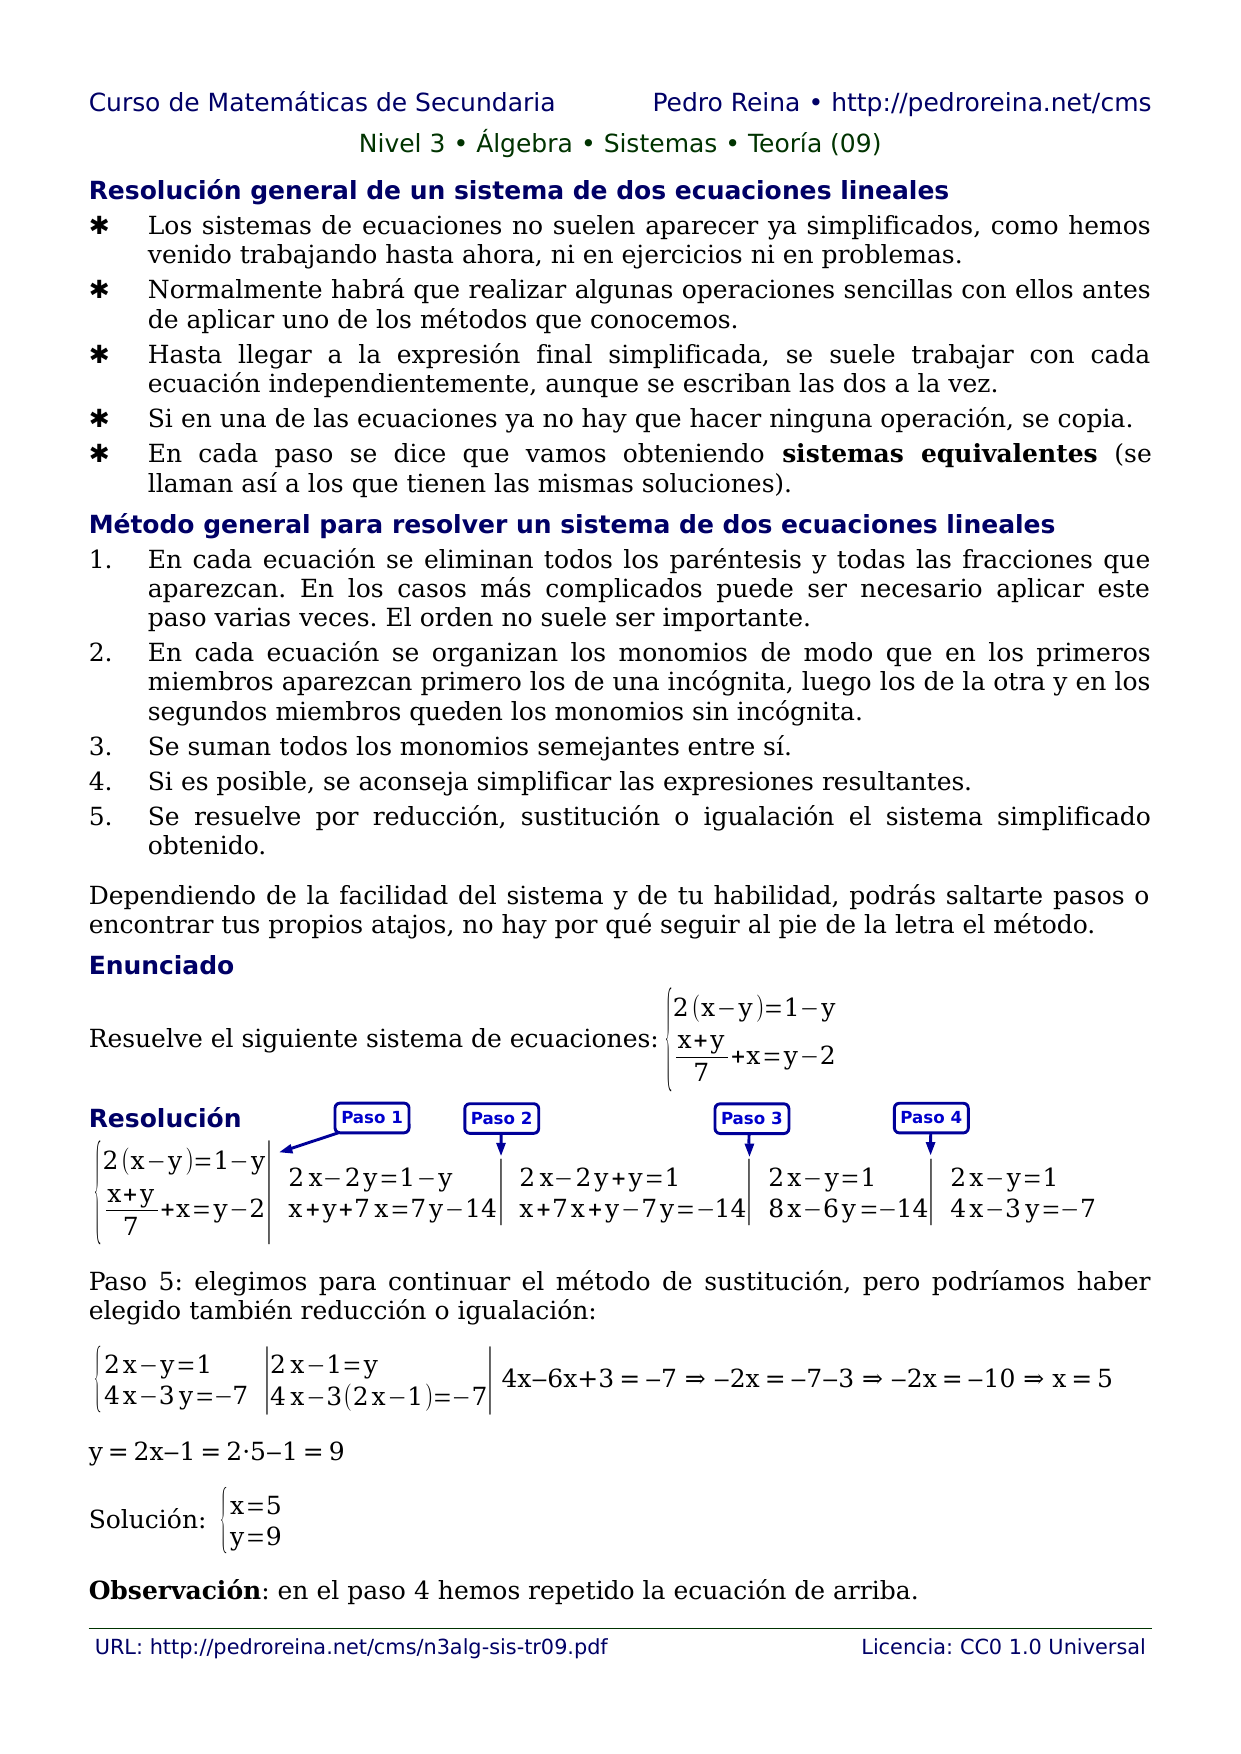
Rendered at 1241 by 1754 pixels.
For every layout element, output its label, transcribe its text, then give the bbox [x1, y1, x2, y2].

text Solución: [88, 1486, 1152, 1555]
text 4x‒6x+3 = ‒7 ⇒ ‒2x = ‒7‒3 ⇒ ‒2x = ‒10 ⇒ x = 5 [88, 1346, 1152, 1416]
list Los sistemas de ecuaciones no suelen aparecer ya simplificados, como hemos venido trabajando hasta ahora, ni en ejercicios ni en problemas. [88, 211, 1152, 270]
text Nivel 3 • Álgebra • Sistemas • Teoría (09) [88, 129, 1152, 159]
text Método general para resolver un sistema de dos ecuaciones lineales [88, 510, 1152, 539]
list Se suman todos los monomios semejantes entre sí. [88, 732, 1152, 761]
text Dependiendo de la facilidad del sistema y de tu habilidad, podrás saltarte pasos o encontrar tus propios atajos, no hay por qué seguir al pie de la letra el método. [88, 881, 1152, 939]
text Enunciado [88, 951, 1152, 980]
text Resolución [408, 1104, 465, 1134]
text Resolución [88, 1104, 334, 1134]
list Normalmente habrá que realizar algunas operaciones sencillas con ellos antes de aplicar uno de los métodos que conocemos. [88, 276, 1152, 334]
text Resolución [896, 1105, 966, 1131]
text Resolución [337, 1105, 407, 1131]
text Curso de Matemáticas de Secundaria Pedro Reina • http://pedroreina.net/cms [88, 88, 1152, 118]
text Resolución [539, 1104, 715, 1134]
text Observación: en el paso 4 hemos repetido la ecuación de arriba. [88, 1576, 1152, 1605]
list Si en una de las ecuaciones ya no hay que hacer ninguna operación, se copia. [88, 404, 1152, 433]
text y = 2x‒1 = 2·5‒1 = 9 [88, 1437, 1152, 1466]
text Resolución [467, 1106, 537, 1131]
text Resuelve el siguiente sistema de ecuaciones: [88, 986, 1152, 1093]
text Paso 5: elegimos para continuar el método de sustitución, pero podríamos haber elegido también reducción o igualación: [88, 1267, 1152, 1325]
list Si es posible, se aconseja simplificar las expresiones resultantes. [88, 767, 1152, 796]
list Hasta llegar a la expresión final simplificada, se suele trabajar con cada ecuación independientemente, aunque se escriban las dos a la vez. [88, 340, 1152, 398]
list En cada ecuación se eliminan todos los paréntesis y todas las fracciones que aparezcan. En los casos más complicados puede ser necesario aplicar este paso varias veces. El orden no suele ser importante. [88, 545, 1152, 632]
text Resolución [968, 1104, 1152, 1134]
list Se resuelve por reducción, sustitución o igualación el sistema simplificado obtenido. [88, 802, 1152, 860]
text Resolución [717, 1106, 787, 1132]
list En cada ecuación se organizan los monomios de modo que en los primeros miembros aparezcan primero los de una incógnita, luego los de la otra y en los segundos miembros queden los monomios sin incógnita. [88, 638, 1152, 726]
text Resolución general de un sistema de dos ecuaciones lineales [88, 176, 1152, 206]
list En cada paso se dice que vamos obteniendo sistemas equivalentes (se llaman así a los que tienen las mismas soluciones). [88, 439, 1152, 498]
text Resolución [789, 1104, 895, 1134]
